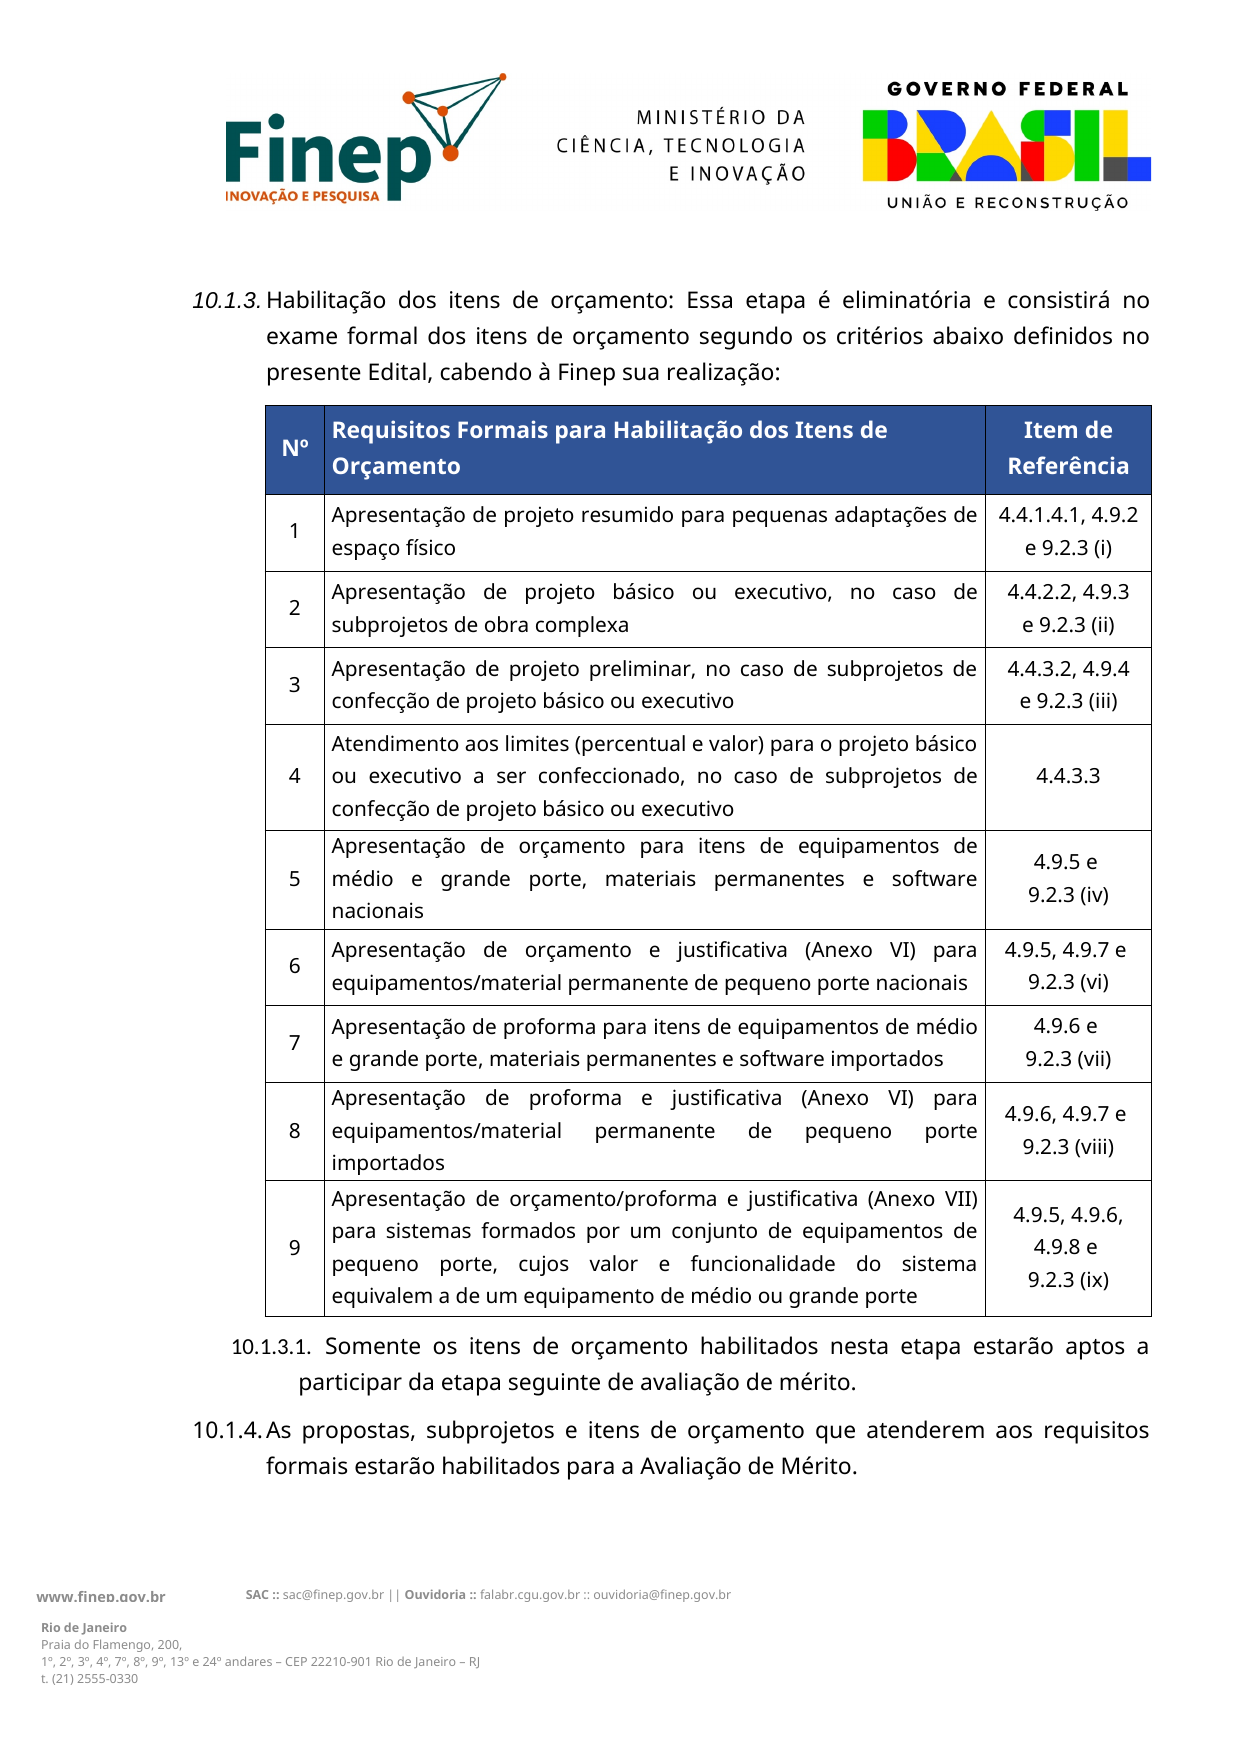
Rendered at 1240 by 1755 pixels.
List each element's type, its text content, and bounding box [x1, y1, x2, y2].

table_cell 4.9.6 e 9.2.3 (vii) [986, 1006, 1151, 1082]
table_header Requisitos Formais para Habilitação dos Itens de Orçamento [325, 406, 985, 494]
table_cell 8 [266, 1083, 324, 1180]
table_cell 6 [266, 930, 324, 1005]
table_cell Apresentação de projeto resumido para pequenas adaptações de espaço físico [325, 495, 985, 571]
list As propostas, subprojetos e itens de orçamento que atenderem aos requisitos formais estarão habilitados para a Avaliação de Mérito. [192, 1414, 1151, 1481]
table_cell Atendimento aos limites (percentual e valor) para o projeto básico ou executivo a ser confeccionado, no caso de subprojetos de confecção de projeto básico ou executivo [325, 725, 985, 830]
table_cell 4.4.1.4.1, 4.9.2 e 9.2.3 (i) [986, 495, 1151, 571]
table_cell 4.9.5, 4.9.7 e 9.2.3 (vi) [986, 930, 1151, 1005]
table_cell Apresentação de proforma e justificativa (Anexo VI) para equipamentos/material permanente de pequeno porte importados [325, 1083, 985, 1180]
table_cell 1 [266, 495, 324, 571]
table_cell 4.9.5 e 9.2.3 (iv) [986, 831, 1151, 928]
table_cell 4.9.6, 4.9.7 e 9.2.3 (viii) [986, 1083, 1151, 1180]
table_cell Apresentação de projeto básico ou executivo, no caso de subprojetos de obra complexa [325, 572, 985, 647]
table_header Item de Referência [986, 406, 1151, 494]
table_cell 9 [266, 1181, 324, 1316]
table_cell Apresentação de orçamento para itens de equipamentos de médio e grande porte, materiais permanentes e software nacionais [325, 831, 985, 928]
table_cell 4.9.5, 4.9.6, 4.9.8 e 9.2.3 (ix) [986, 1181, 1151, 1316]
table_cell 2 [266, 572, 324, 647]
table_header Nº [266, 406, 324, 494]
table_cell 4.4.3.2, 4.9.4 e 9.2.3 (iii) [986, 648, 1151, 724]
table_cell Apresentação de orçamento/proforma e justificativa (Anexo VII) para sistemas formados por um conjunto de equipamentos de pequeno porte, cujos valor e funcionalidade do sistema equivalem a de um equipamento de médio ou grande porte [325, 1181, 985, 1316]
table_cell Apresentação de proforma para itens de equipamentos de médio e grande porte, materiais permanentes e software importados [325, 1006, 985, 1082]
table_cell 4 [266, 725, 324, 830]
list Somente os itens de orçamento habilitados nesta etapa estarão aptos a participar da etapa seguinte de avaliação de mérito. [231, 1330, 1151, 1397]
list Habilitação dos itens de orçamento: Essa etapa é eliminatória e consistirá no exame formal dos itens de orçamento segundo os critérios abaixo definidos no presente Edital, cabendo à Finep sua realização: [192, 284, 1151, 387]
table_cell 3 [266, 648, 324, 724]
table_cell 4.4.3.3 [986, 725, 1151, 830]
table_cell 7 [266, 1006, 324, 1082]
table_cell 4.4.2.2, 4.9.3 e 9.2.3 (ii) [986, 572, 1151, 647]
table_cell 5 [266, 831, 324, 928]
table_cell Apresentação de projeto preliminar, no caso de subprojetos de confecção de projeto básico ou executivo [325, 648, 985, 724]
table_cell Apresentação de orçamento e justificativa (Anexo VI) para equipamentos/material permanente de pequeno porte nacionais [325, 930, 985, 1005]
